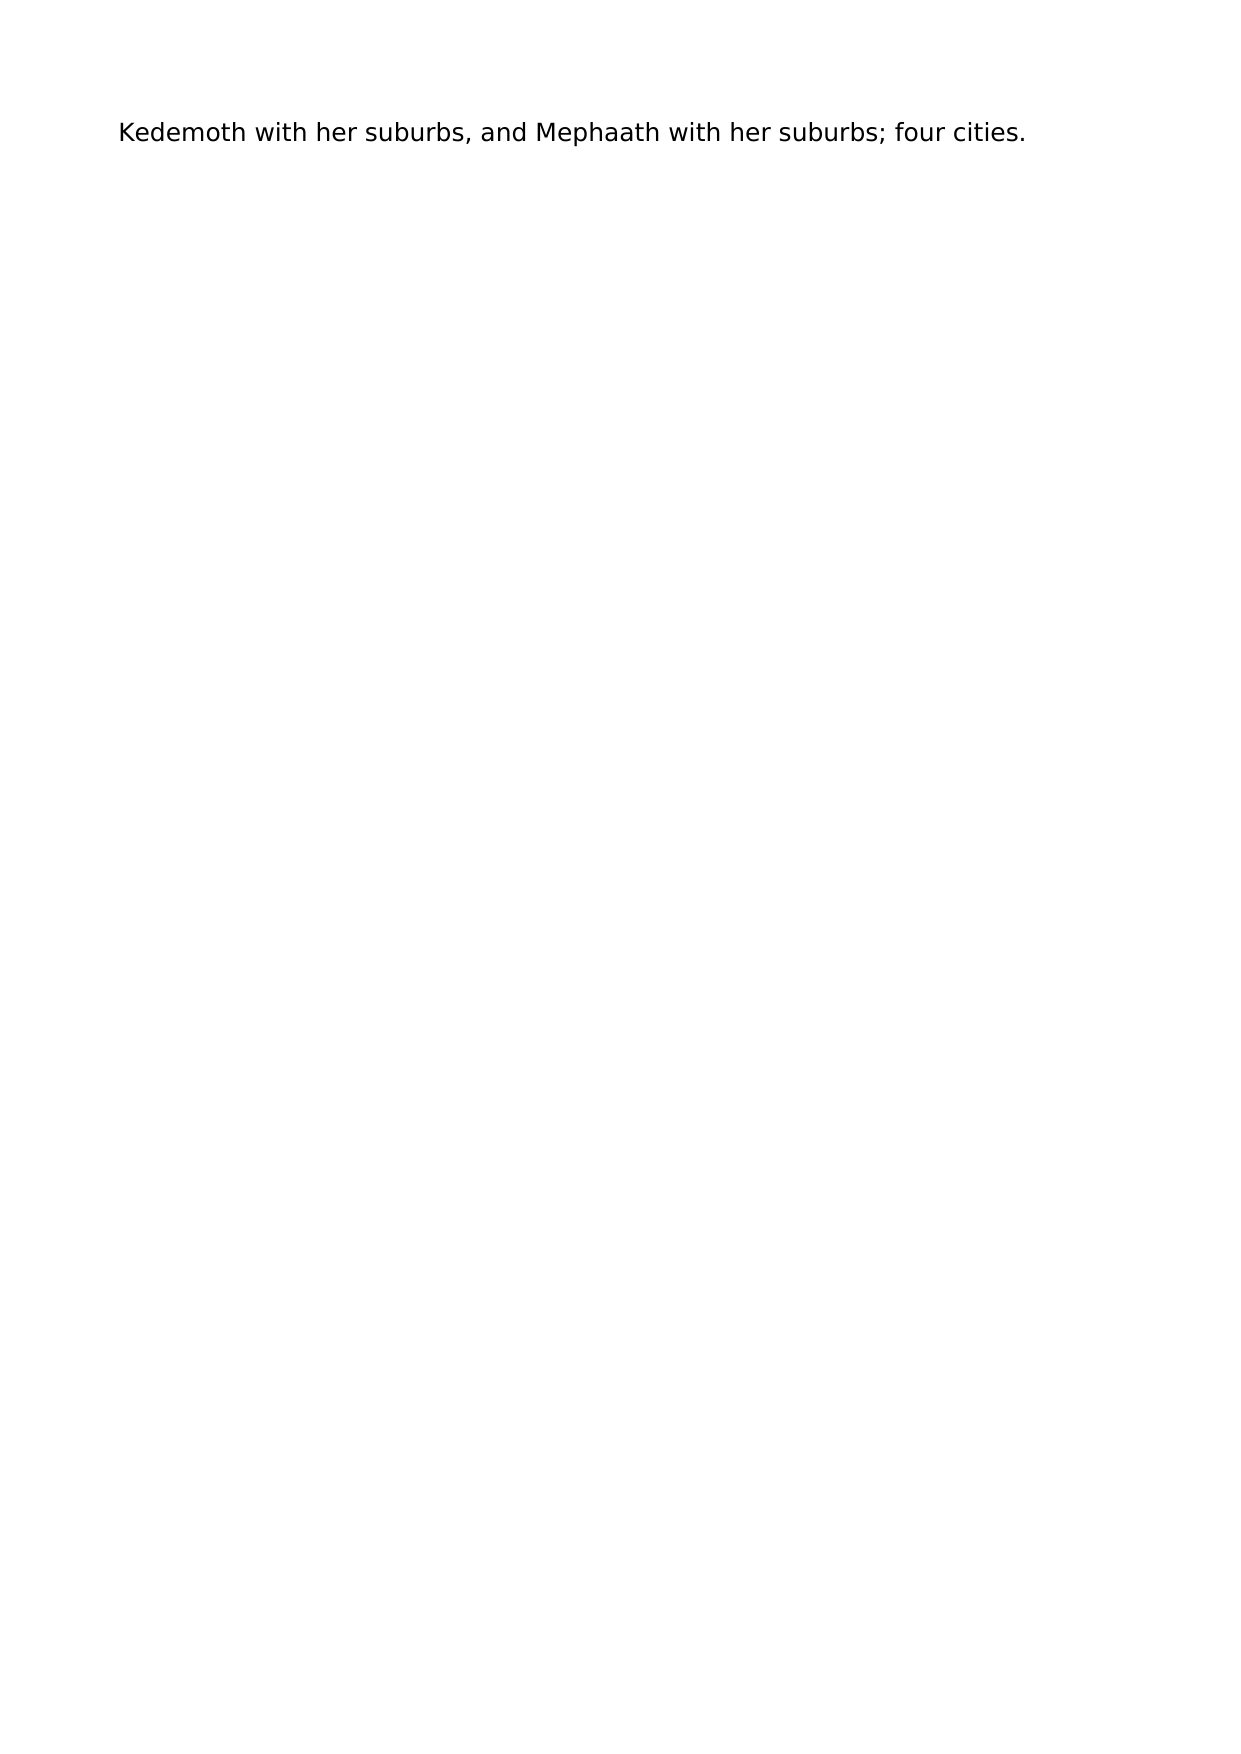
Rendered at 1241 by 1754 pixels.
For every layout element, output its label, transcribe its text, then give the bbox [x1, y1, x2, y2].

text Kedemoth with her suburbs, and Mephaath with her suburbs; four cities. [118, 118, 1122, 147]
